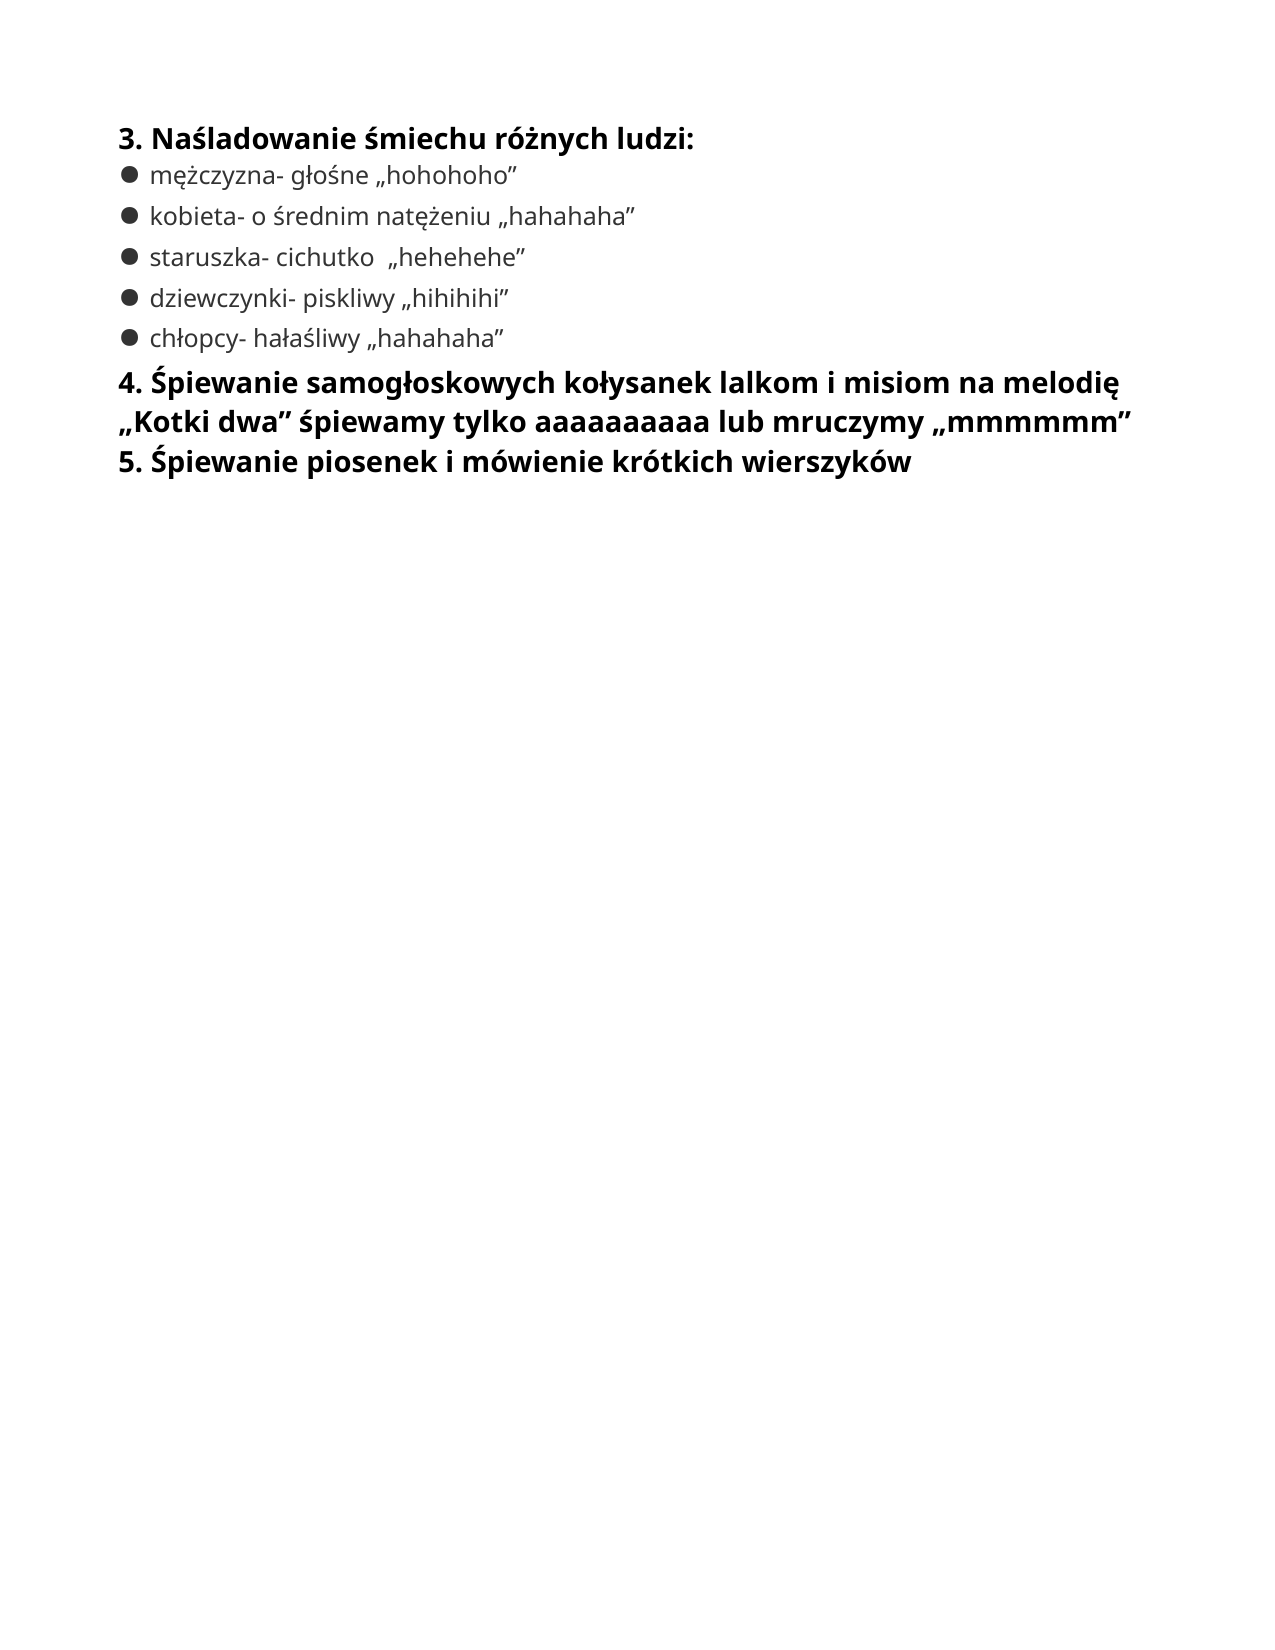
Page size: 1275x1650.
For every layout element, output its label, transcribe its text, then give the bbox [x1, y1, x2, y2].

list mężczyzna- głośne „hohohoho” [120, 158, 1157, 192]
list staruszka- cichutko „hehehehe” [120, 239, 1157, 273]
subtitle 3. Naśladowanie śmiechu różnych ludzi: [118, 118, 1157, 158]
list chłopcy- hałaśliwy „hahahaha” [120, 321, 1157, 355]
list dziewczynki- piskliwy „hihihihi” [120, 280, 1157, 314]
list kobieta- o średnim natężeniu „hahahaha” [120, 199, 1157, 233]
subtitle 4. Śpiewanie samogłoskowych kołysanek lalkom i misiom na melodię „Kotki dwa” śpiewamy tylko aaaaaaaaaa lub mruczymy „mmmmmm” [118, 362, 1157, 441]
subtitle 5. Śpiewanie piosenek i mówienie krótkich wierszyków [118, 441, 1157, 481]
